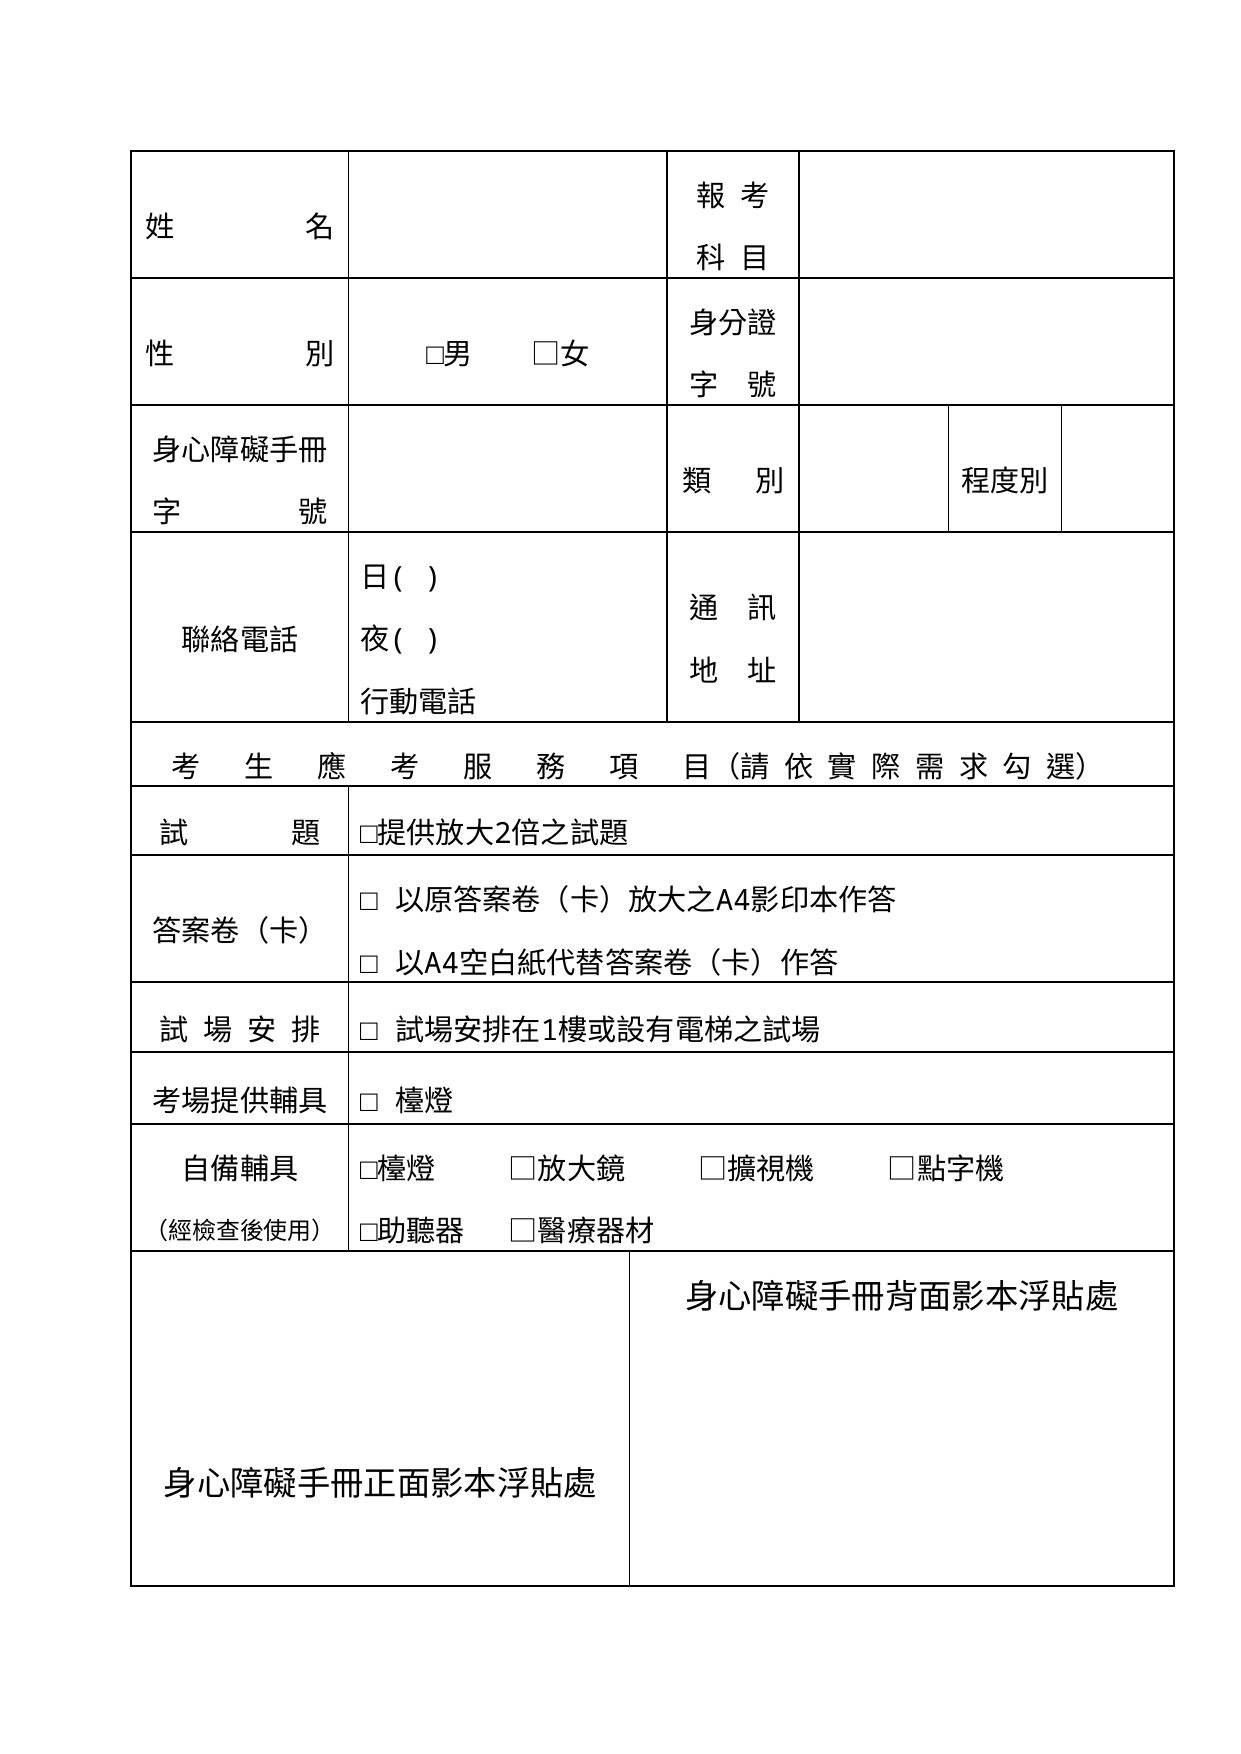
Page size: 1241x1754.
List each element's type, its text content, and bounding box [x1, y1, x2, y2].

table_cell 通 訊 地 址 [668, 533, 798, 721]
table_cell 身分證 字 號 [668, 279, 798, 404]
table_header 報 考 科 目 [668, 152, 798, 277]
table_cell 試 場 安 排 [132, 983, 348, 1051]
table_cell [1062, 406, 1173, 531]
table_cell 考場提供輔具 [132, 1053, 348, 1123]
table_cell 性 別 [132, 279, 348, 404]
table_header [349, 152, 666, 277]
table_cell 考 生 應 考 服 務 項 目（請 依 實 際 需 求 勾 選） [132, 723, 1173, 785]
table_cell [800, 406, 948, 531]
table_cell 日( ) 夜( ) 行動電話 [349, 533, 666, 721]
table_cell □ 以原答案卷（卡）放大之A4影印本作答 □ 以A4空白紙代替答案卷（卡）作答 [349, 856, 1173, 981]
table_cell 自備輔具 （經檢查後使用） [132, 1125, 348, 1250]
table_cell 聯絡電話 [132, 533, 348, 721]
table_cell 程度別 [949, 406, 1061, 531]
table_cell 身心障礙手冊正面影本浮貼處 [132, 1252, 629, 1585]
table_cell □男 □女 [349, 279, 666, 404]
table_cell 答案卷（卡） [132, 856, 348, 981]
table_cell 身心障礙手冊背面影本浮貼處 [630, 1252, 1173, 1585]
table_cell □檯燈 □放大鏡 □擴視機 □點字機 □助聽器 □醫療器材 [349, 1125, 1173, 1250]
table_header [800, 152, 1173, 277]
table_cell [800, 279, 1173, 404]
table_cell □ 檯燈 [349, 1053, 1173, 1123]
table_cell □提供放大2倍之試題 [349, 787, 1173, 854]
table_cell 試 題 [132, 787, 348, 854]
table_cell [349, 406, 666, 531]
table_cell [800, 533, 1173, 721]
table_cell 類 別 [668, 406, 798, 531]
table_header 姓 名 [132, 152, 348, 277]
table_cell 身心障礙手冊 字 號 [132, 406, 348, 531]
table_cell □ 試場安排在1樓或設有電梯之試場 [349, 983, 1173, 1051]
